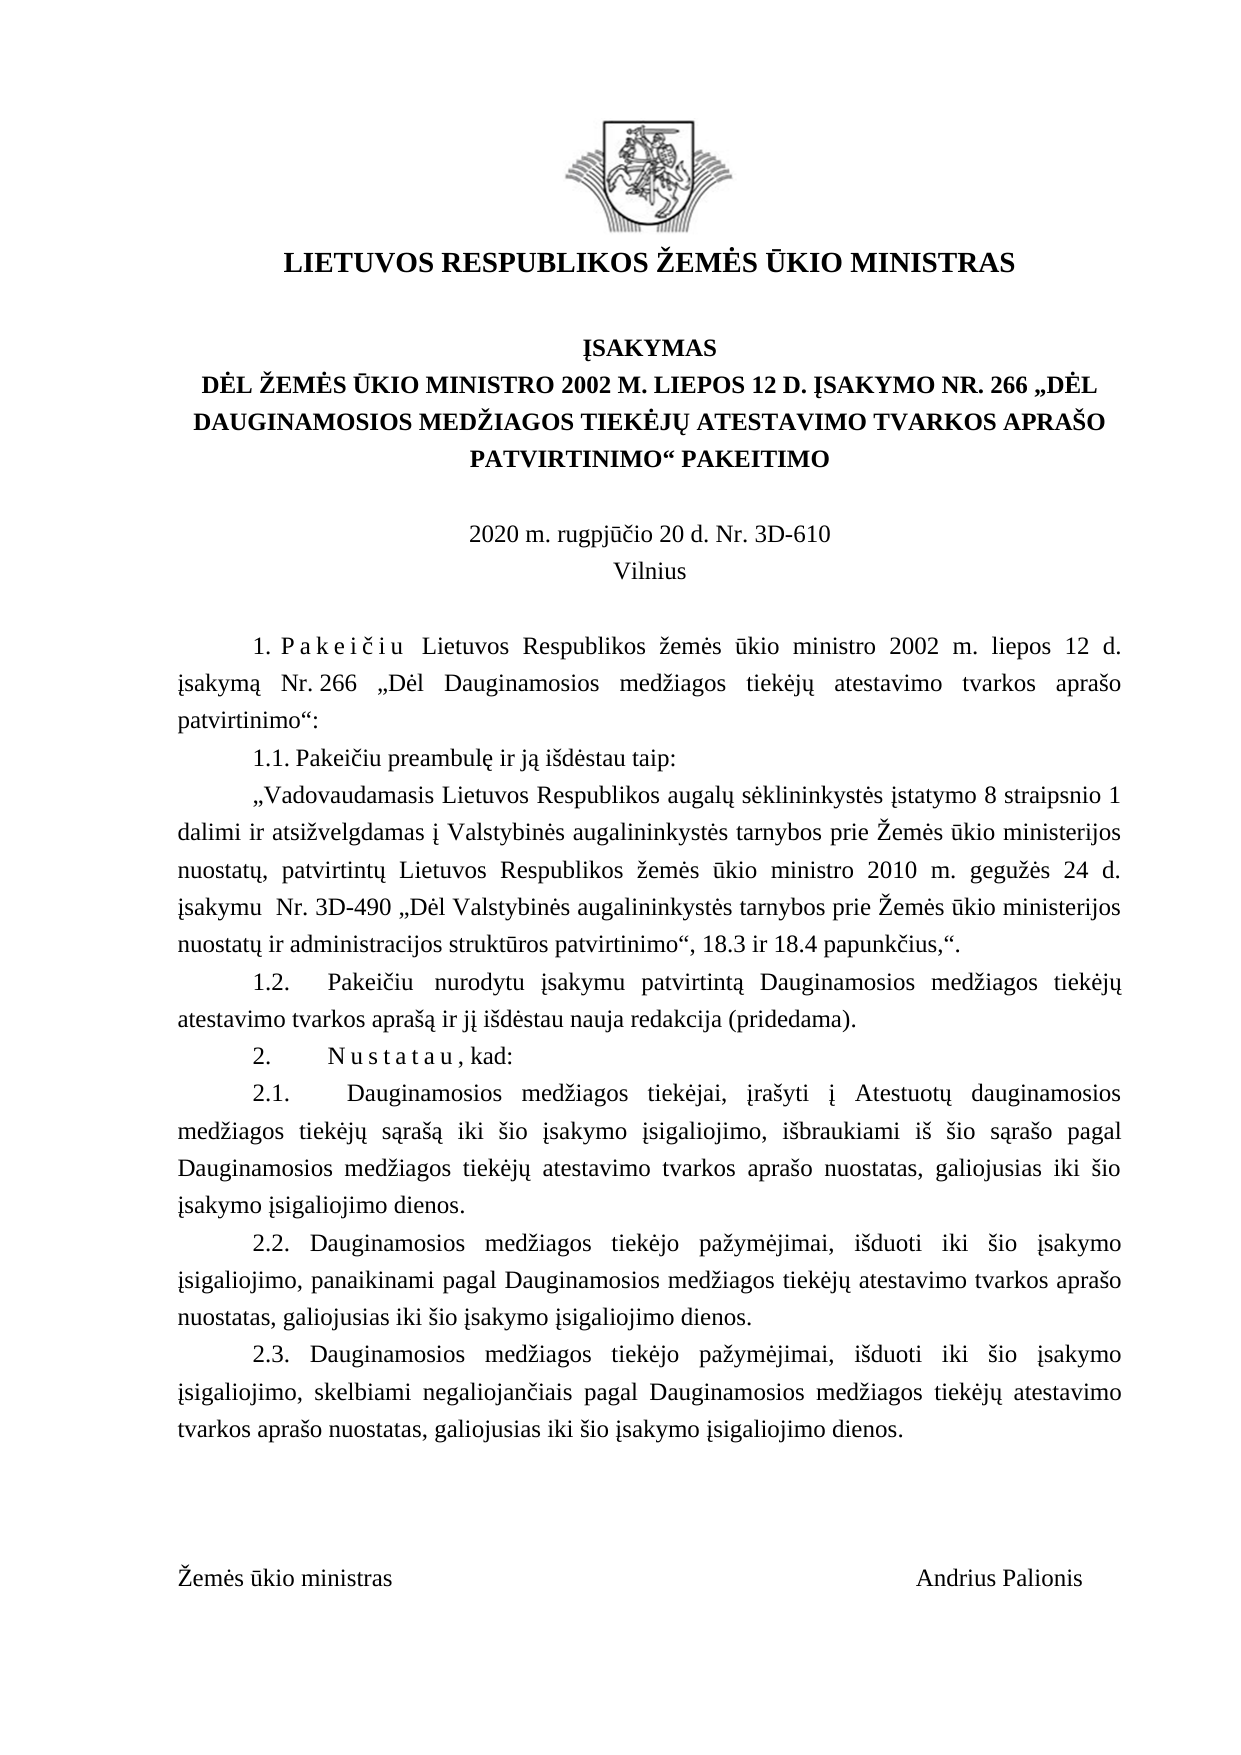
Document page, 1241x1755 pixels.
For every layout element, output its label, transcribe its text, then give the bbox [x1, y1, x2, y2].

text DĖL ŽEMĖS ŪKIO MINISTRO 2002 M. LIEPOS 12 D. ĮSAKYMO NR. 266 „DĖL DAUGINAMOSIOS MEDŽIAGOS TIEKĖJŲ ATESTAVIMO TVARKOS APRAŠO PATVIRTINIMO“ PAKEITIMO [177, 370, 1122, 473]
text 2.2. Dauginamosios medžiagos tiekėjo pažymėjimai, išduoti iki šio įsakymo įsigaliojimo, panaikinami pagal Dauginamosios medžiagos tiekėjų atestavimo tvarkos aprašo nuostatas, galiojusias iki šio įsakymo įsigaliojimo dienos. [177, 1228, 1122, 1331]
text Žemės ūkio ministras Andrius Palionis [177, 1563, 1122, 1592]
text ĮSAKYMAS [177, 333, 1122, 361]
text 2.3. Dauginamosios medžiagos tiekėjo pažymėjimai, išduoti iki šio įsakymo įsigaliojimo, skelbiami negaliojančiais pagal Dauginamosios medžiagos tiekėjų atestavimo tvarkos aprašo nuostatas, galiojusias iki šio įsakymo įsigaliojimo dienos. [177, 1339, 1122, 1443]
text 2.1. Dauginamosios medžiagos tiekėjai, įrašyti į Atestuotų dauginamosios medžiagos tiekėjų sąrašą iki šio įsakymo įsigaliojimo, išbraukiami iš šio sąrašo pagal Dauginamosios medžiagos tiekėjų atestavimo tvarkos aprašo nuostatas, galiojusias iki šio įsakymo įsigaliojimo dienos. [177, 1078, 1122, 1219]
text 1.2. Pakeičiu nurodytu įsakymu patvirtintą Dauginamosios medžiagos tiekėjų atestavimo tvarkos aprašą ir jį išdėstau nauja redakcija (pridedama). [177, 967, 1122, 1033]
text 1. Pakeičiu Lietuvos Respublikos žemės ūkio ministro 2002 m. liepos 12 d. įsakymą Nr. 266 „Dėl Dauginamosios medžiagos tiekėjų atestavimo tvarkos aprašo patvirtinimo“: [177, 631, 1122, 734]
text 1.1. Pakeičiu preambulę ir ją išdėstau taip: [177, 743, 1122, 772]
text 2. Nustatau, kad: [177, 1041, 1122, 1070]
text 2020 m. rugpjūčio 20 d. Nr. 3D-610 [177, 519, 1122, 548]
text „Vadovaudamasis Lietuvos Respublikos augalų sėklininkystės įstatymo 8 straipsnio 1 dalimi ir atsižvelgdamas į Valstybinės augalininkystės tarnybos prie Žemės ūkio ministerijos nuostatų, patvirtintų Lietuvos Respublikos žemės ūkio ministro 2010 m. gegužės 24 d. įsakymu Nr. 3D-490 „Dėl Valstybinės augalininkystės tarnybos prie Žemės ūkio ministerijos nuostatų ir administracijos struktūros patvirtinimo“, 18.3 ir 18.4 papunkčius,“. [177, 780, 1122, 958]
text LIETUVOS RESPUBLIKOS ŽEMĖS ŪKIO MINISTRAS [177, 246, 1122, 279]
text Vilnius [177, 556, 1122, 585]
